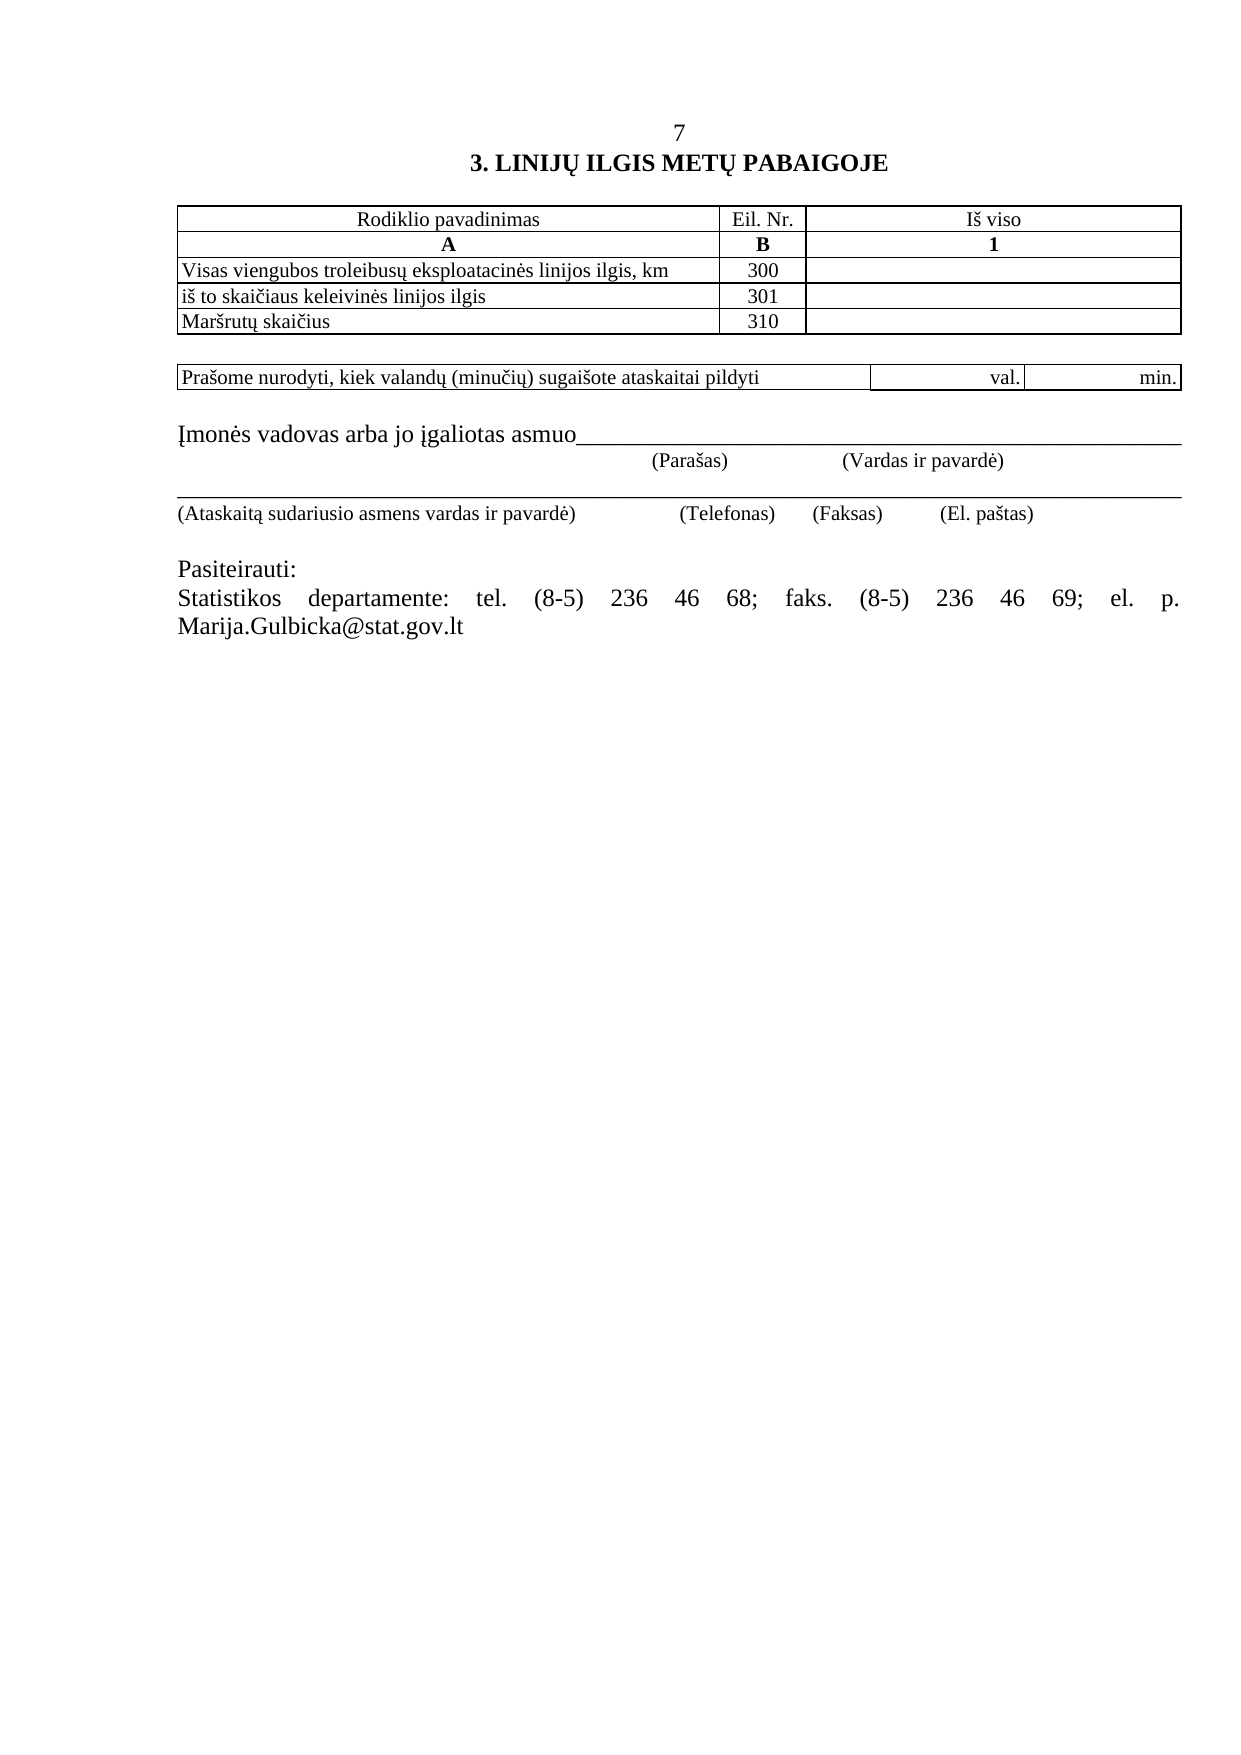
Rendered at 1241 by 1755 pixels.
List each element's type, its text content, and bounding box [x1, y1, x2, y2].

text (Parašas) (Vardas ir pavardė) [177, 448, 1181, 472]
text (Ataskaitą sudariusio asmens vardas ir pavardė) (Telefonas) (Faksas) (El. paštas) [177, 501, 1181, 525]
text Įmonės vadovas arba jo įgaliotas asmuo [177, 419, 1181, 448]
text 3. LINIJŲ ILGIS METŲ PABAIGOJE [177, 148, 1181, 176]
text Pasiteirauti: [177, 554, 1181, 583]
text Statistikos departamente: tel. (8-5) 236 46 68; faks. (8-5) 236 46 69; el. p. Marija.Gulbicka@stat.gov.lt [177, 583, 1181, 640]
table_cell A [715, 232, 719, 256]
table_header val. [1020, 365, 1024, 389]
table_header val. [871, 365, 875, 389]
